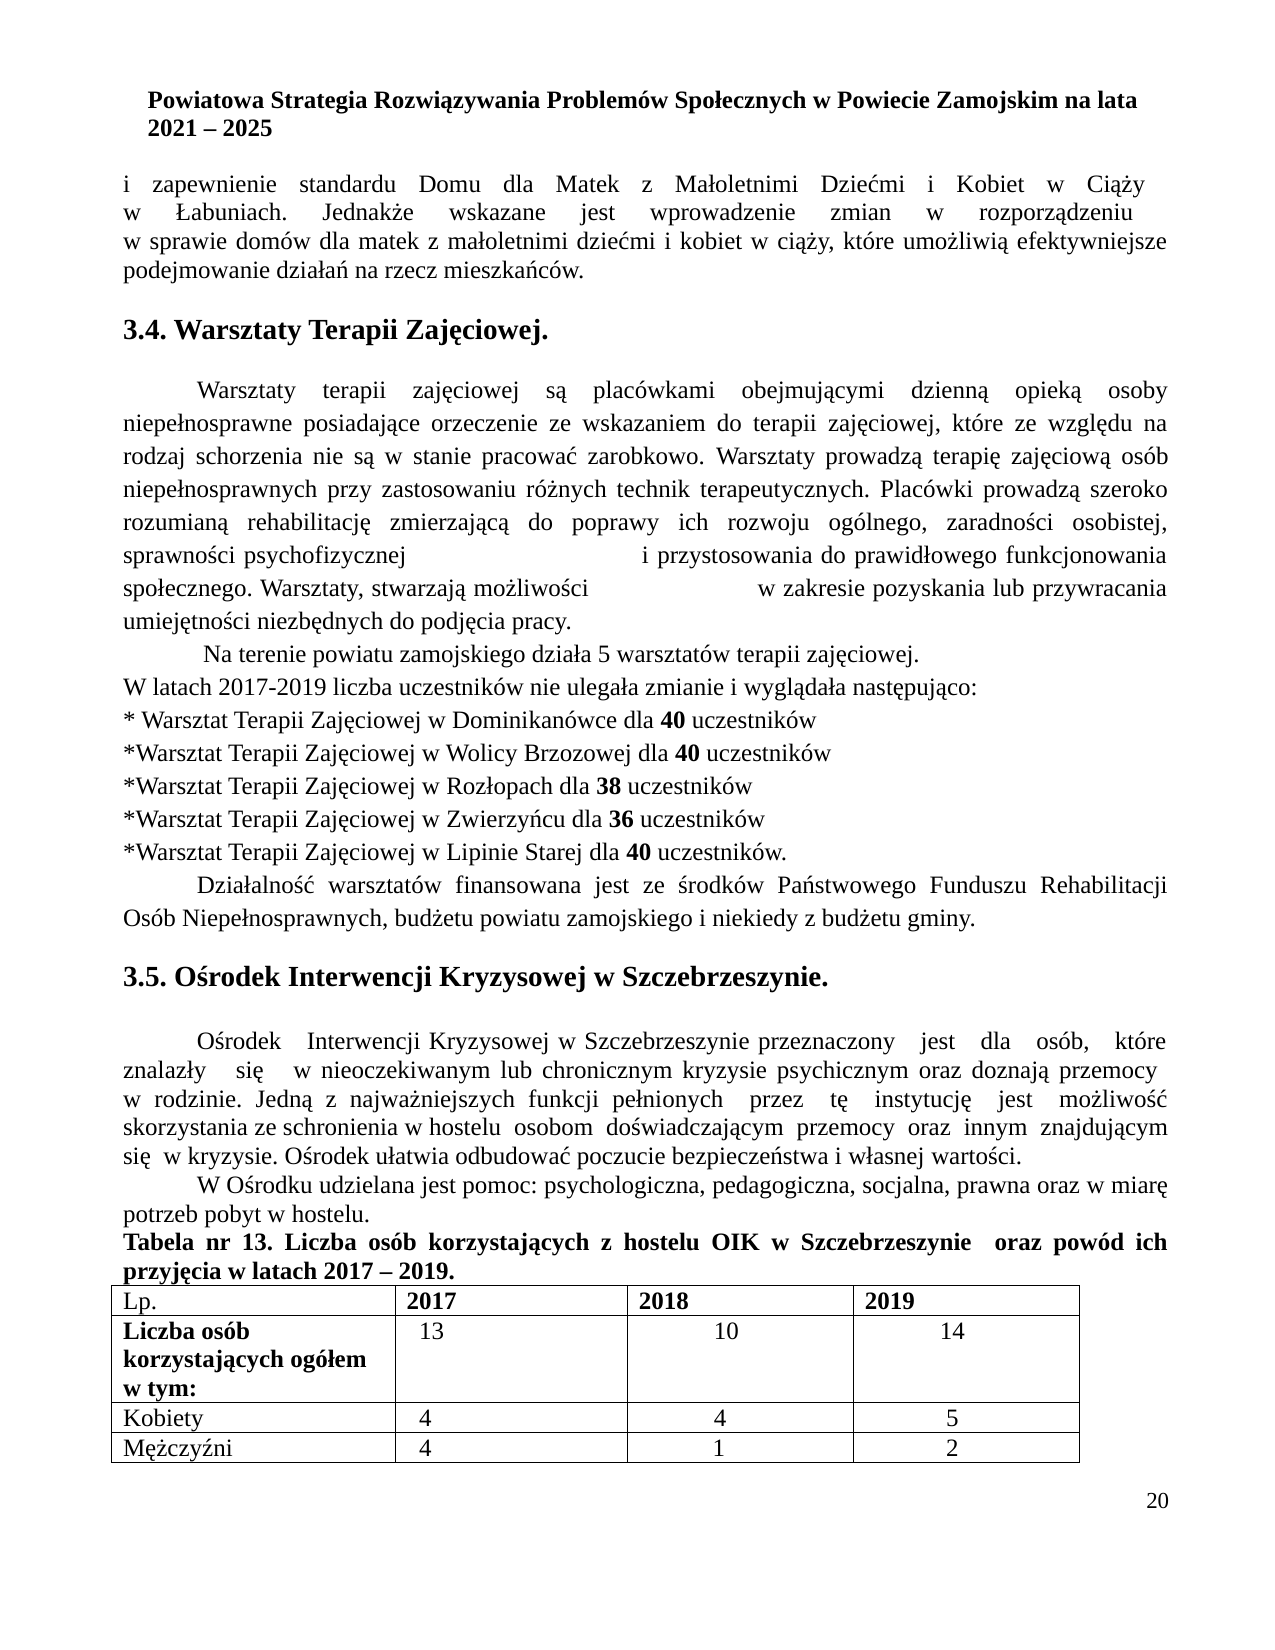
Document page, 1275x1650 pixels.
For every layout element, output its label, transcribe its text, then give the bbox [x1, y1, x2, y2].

text Warsztaty terapii zajęciowej są placówkami obejmującymi dzienną opieką osoby niepełnosprawne posiadające orzeczenie ze wskazaniem do terapii zajęciowej, które ze względu na rodzaj schorzenia nie są w stanie pracować zarobkowo. Warsztaty prowadzą terapię zajęciową osób niepełnosprawnych przy zastosowaniu różnych technik terapeutycznych. Placówki prowadzą szeroko rozumianą rehabilitację zmierzającą do poprawy ich rozwoju ogólnego, zaradności osobistej, sprawności psychofizycznej i przystosowania do prawidłowego funkcjonowania społecznego. Warsztaty, stwarzają możliwości w zakresie pozyskania lub przywracania umiejętności niezbędnych do podjęcia pracy. [123, 375, 1169, 634]
table_cell 14 [854, 1316, 1079, 1402]
table_cell 2 [854, 1433, 1079, 1462]
text W latach 2017-2019 liczba uczestników nie ulegała zmianie i wyglądała następująco: [123, 672, 1169, 701]
text *Warsztat Terapii Zajęciowej w Wolicy Brzozowej dla 40 uczestników [123, 738, 1169, 767]
text 3.5. Ośrodek Interwencji Kryzysowej w Szczebrzeszynie. [123, 959, 1128, 993]
table_header 2017 [396, 1286, 627, 1315]
table_cell Kobiety [112, 1403, 395, 1432]
table_cell Mężczyźni [112, 1433, 395, 1462]
table_cell Liczba osób korzystających ogółem w tym: [112, 1316, 395, 1402]
text 3.4. Warsztaty Terapii Zajęciowej. [123, 312, 1169, 346]
text Tabela nr 13. Liczba osób korzystających z hostelu OIK w Szczebrzeszynie oraz powód ich przyjęcia w latach 2017 – 2019. [123, 1227, 1169, 1285]
text i zapewnienie standardu Domu dla Matek z Małoletnimi Dziećmi i Kobiet w Ciąży w Łabuniach. Jednakże wskazane jest wprowadzenie zmian w rozporządzeniu w sprawie domów dla matek z małoletnimi dziećmi i kobiet w ciąży, które umożliwią efektywniejsze podejmowanie działań na rzecz mieszkańców. [123, 169, 1169, 284]
table_cell 13 [396, 1316, 627, 1402]
text Ośrodek Interwencji Kryzysowej w Szczebrzeszynie przeznaczony jest dla osób, które znalazły się w nieoczekiwanym lub chronicznym kryzysie psychicznym oraz doznają przemocy w rodzinie. Jedną z najważniejszych funkcji pełnionych przez tę instytucję jest możliwość skorzystania ze schronienia w hostelu osobom doświadczającym przemocy oraz innym znajdującym się w kryzysie. Ośrodek ułatwia odbudować poczucie bezpieczeństwa i własnej wartości. [123, 1026, 1169, 1170]
text *Warsztat Terapii Zajęciowej w Rozłopach dla 38 uczestników [123, 771, 1169, 800]
table_cell 5 [854, 1403, 1079, 1432]
table_header 2019 [854, 1286, 1079, 1315]
table_cell 4 [396, 1403, 627, 1432]
table_cell 10 [628, 1316, 853, 1402]
text W Ośrodku udzielana jest pomoc: psychologiczna, pedagogiczna, socjalna, prawna oraz w miarę potrzeb pobyt w hostelu. [123, 1170, 1169, 1227]
table_cell 4 [628, 1403, 853, 1432]
table_cell 1 [628, 1433, 853, 1462]
text * Warsztat Terapii Zajęciowej w Dominikanówce dla 40 uczestników [123, 705, 1169, 734]
text Na terenie powiatu zamojskiego działa 5 warsztatów terapii zajęciowej. [123, 639, 1169, 668]
text Działalność warsztatów finansowana jest ze środków Państwowego Funduszu Rehabilitacji Osób Niepełnosprawnych, budżetu powiatu zamojskiego i niekiedy z budżetu gminy. [123, 870, 1169, 932]
text *Warsztat Terapii Zajęciowej w Zwierzyńcu dla 36 uczestników [123, 804, 1169, 833]
table_header 2018 [628, 1286, 853, 1315]
text *Warsztat Terapii Zajęciowej w Lipinie Starej dla 40 uczestników. [123, 837, 1169, 866]
table_cell 4 [396, 1433, 627, 1462]
table_header Lp. [112, 1286, 395, 1315]
